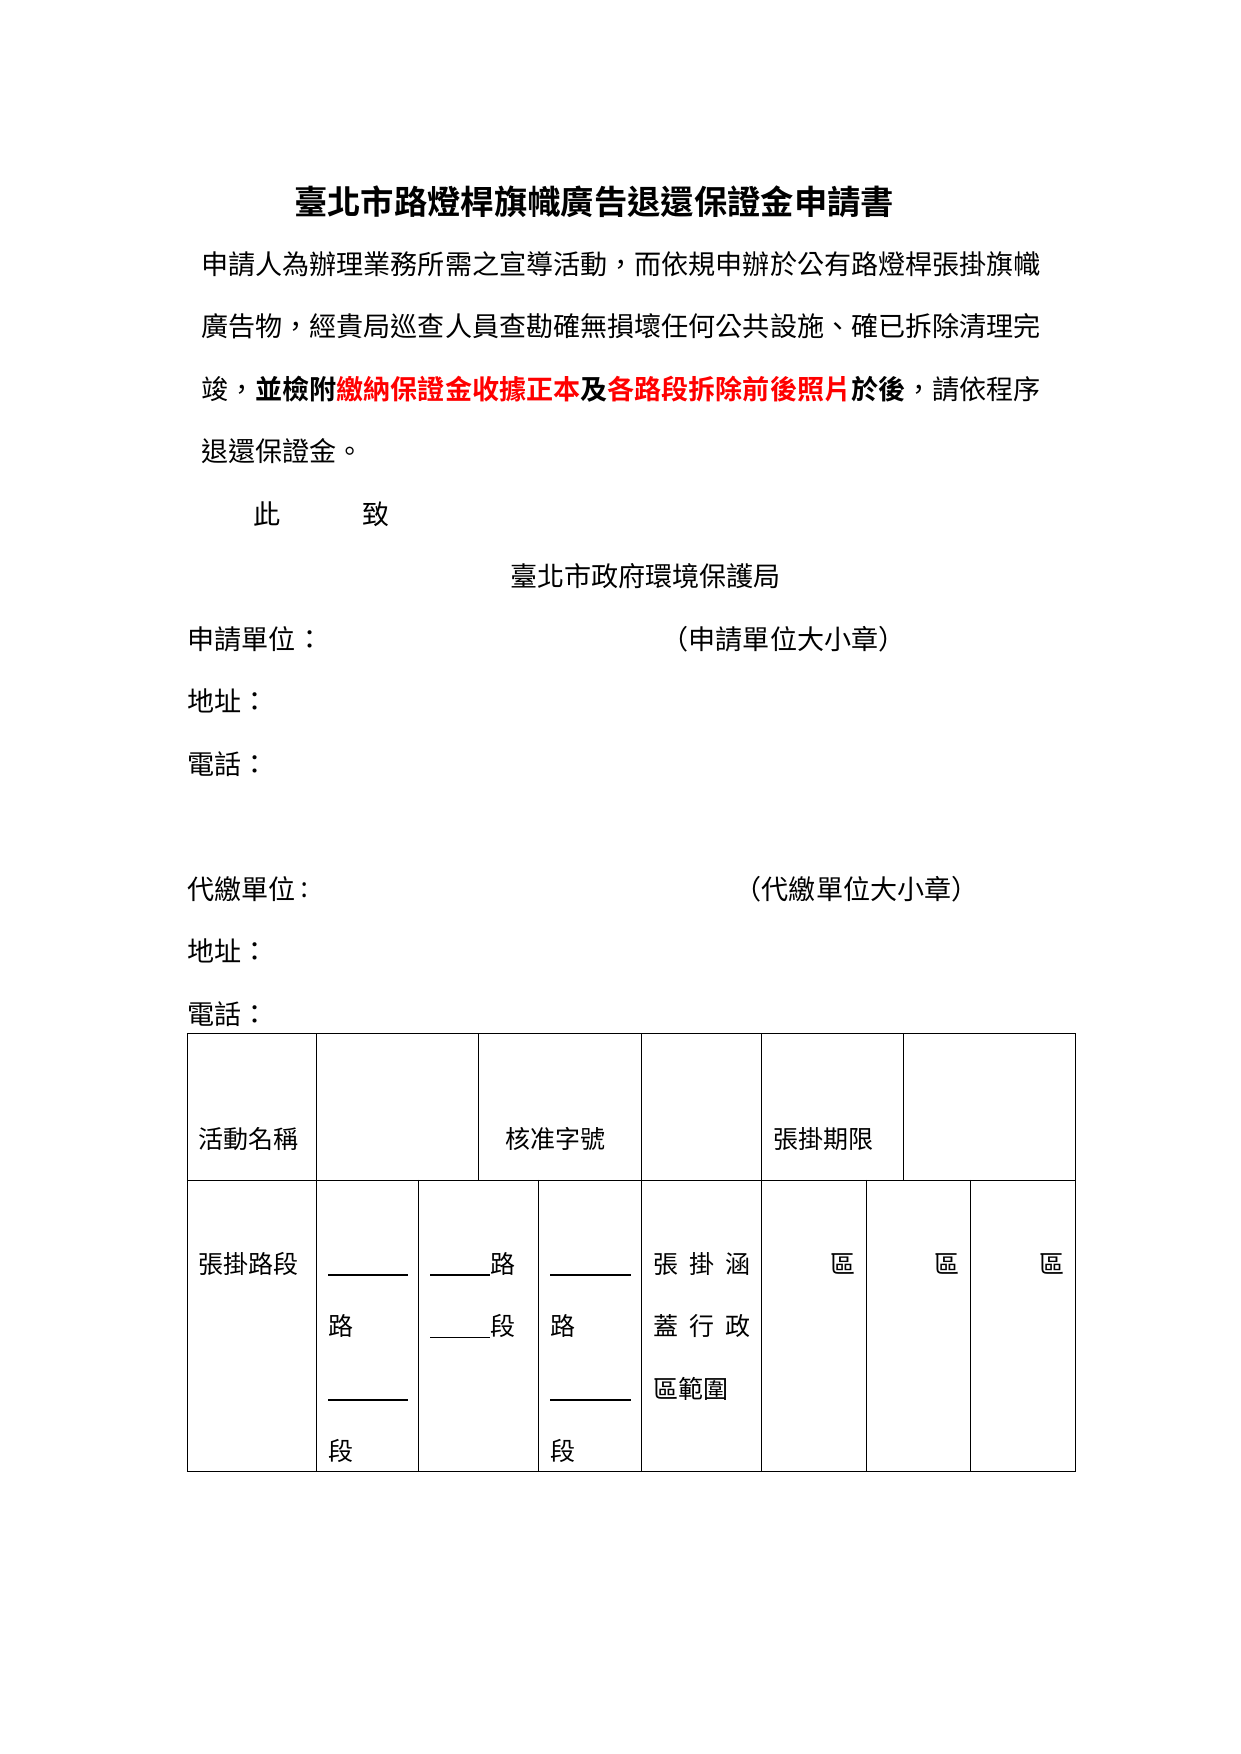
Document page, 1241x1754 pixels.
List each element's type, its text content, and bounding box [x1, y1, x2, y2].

text 申請人為辦理業務所需之宣導活動，而依規申辦於公有路燈桿張掛旗幟廣告物，經貴局巡查人員查勘確無損壞任何公共設施、確已拆除清理完竣，並檢附繳納保證金收據正本及各路段拆除前後照片於後，請依程序退還保證金。 [201, 221, 1053, 471]
table_cell 區 [762, 1181, 866, 1471]
table_header 活動名稱 [188, 1034, 316, 1180]
table_header [642, 1034, 761, 1180]
table_header [317, 1034, 478, 1180]
text 臺北市政府環境保護局 [237, 533, 1053, 596]
table_cell 張掛涵蓋行政區範圍 [642, 1181, 761, 1471]
table_cell 張掛路段 [188, 1181, 316, 1471]
table_header [904, 1034, 1075, 1180]
text 地址： [187, 658, 1053, 721]
table_cell 路 段 [317, 1181, 418, 1471]
table_header 張掛期限 [762, 1034, 903, 1180]
table_cell 區 [867, 1181, 970, 1471]
text 電話： [187, 971, 1053, 1033]
text 電話： [187, 721, 1053, 783]
table_cell 路 段 [539, 1181, 641, 1471]
text 此 致 [237, 471, 1053, 533]
text 地址： [187, 908, 1053, 971]
text 臺北市路燈桿旗幟廣告退還保證金申請書 [238, 158, 1053, 221]
text 申請單位： （申請單位大小章） [187, 596, 1053, 658]
table_cell 路 段 [419, 1181, 538, 1471]
table_header 核准字號 [479, 1034, 641, 1180]
table_cell 區 [971, 1181, 1075, 1471]
text 代繳單位: （代繳單位大小章） [187, 846, 1053, 908]
